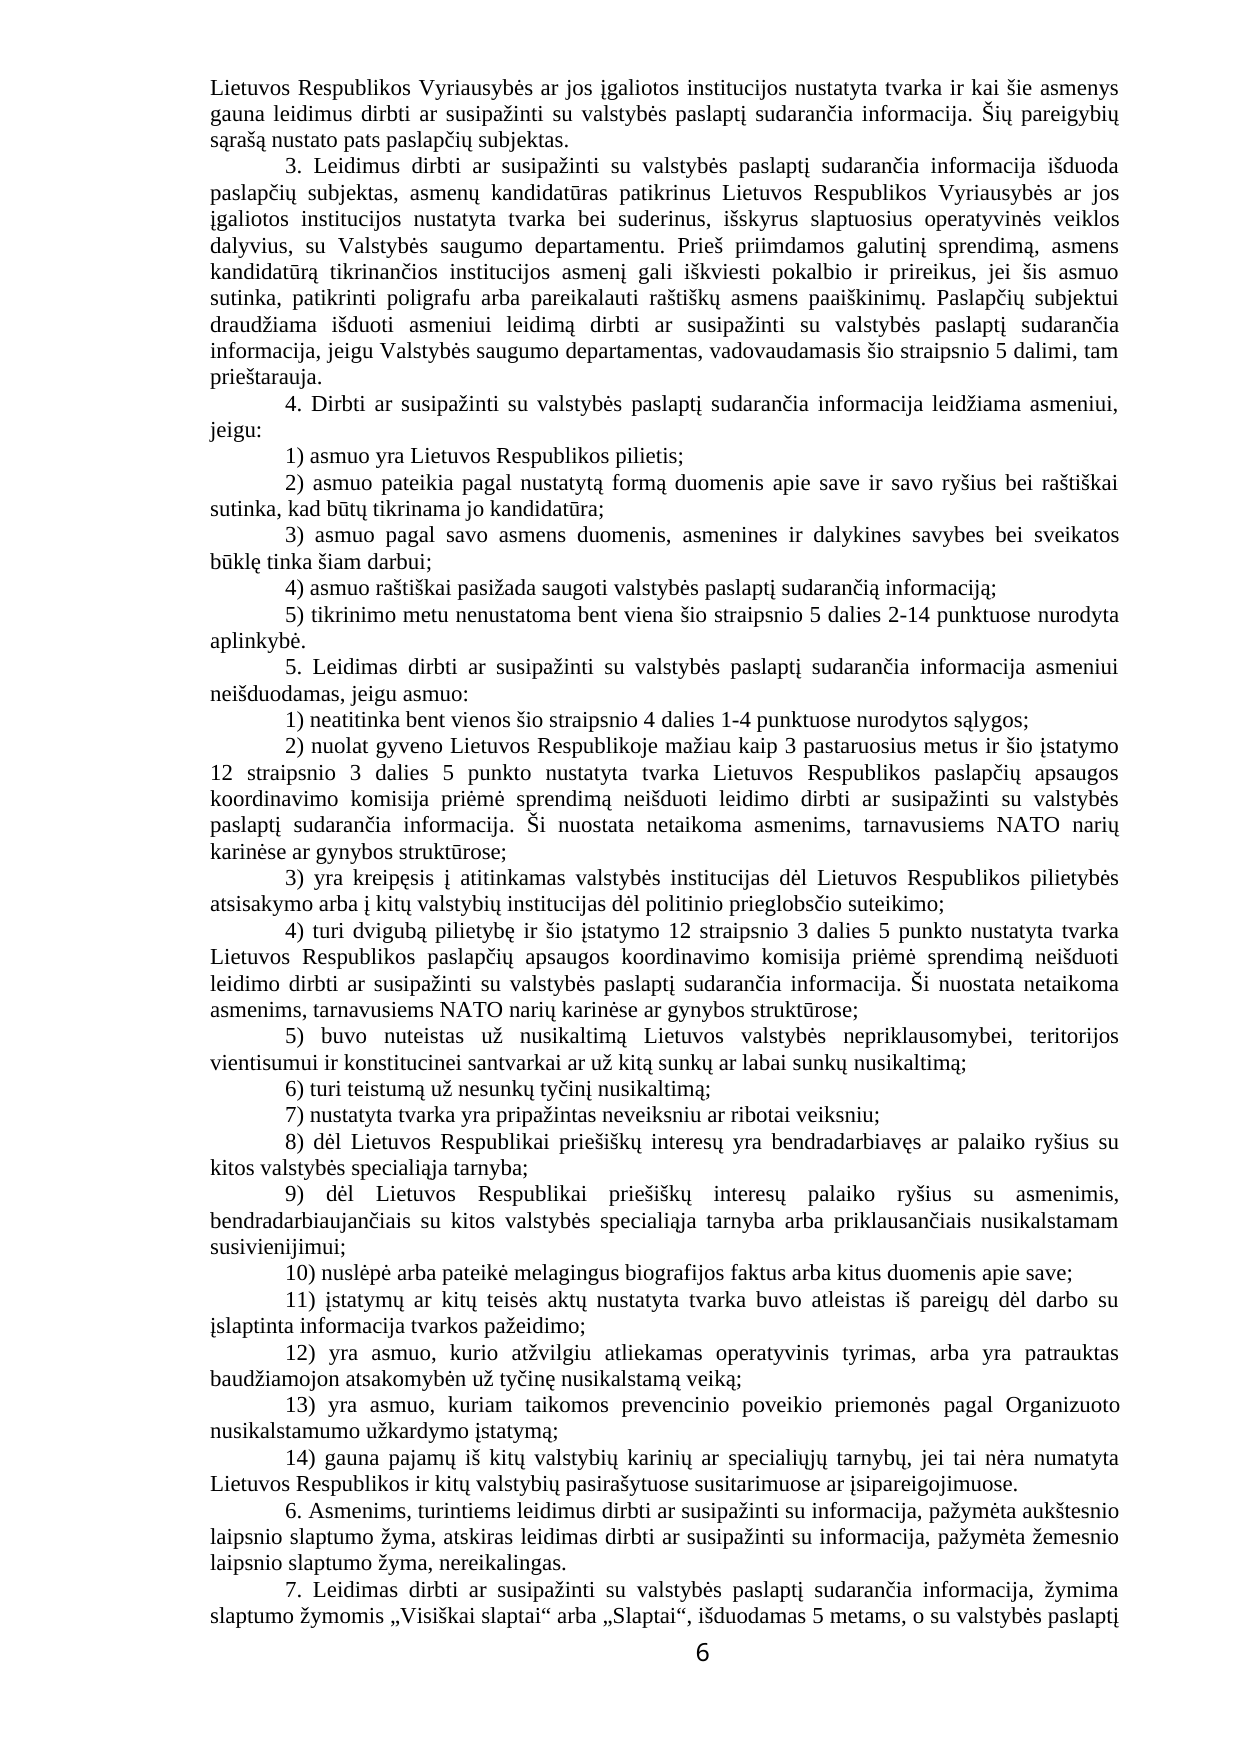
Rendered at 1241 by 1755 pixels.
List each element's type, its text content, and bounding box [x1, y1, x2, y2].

text 5) buvo nuteistas už nusikaltimą Lietuvos valstybės nepriklausomybei, teritorijos vientisumui ir konstitucinei santvarkai ar už kitą sunkų ar labai sunkų nusikaltimą; [210, 1022, 1120, 1075]
text 4. Dirbti ar susipažinti su valstybės paslaptį sudarančia informacija leidžiama asmeniui, jeigu: [210, 390, 1120, 442]
text 3) asmuo pagal savo asmens duomenis, asmenines ir dalykines savybes bei sveikatos būklę tinka šiam darbui; [210, 522, 1120, 574]
text 7) nustatyta tvarka yra pripažintas neveiksniu ar ribotai veiksniu; [210, 1101, 1120, 1128]
text Lietuvos Respublikos Vyriausybės ar jos įgaliotos institucijos nustatyta tvarka ir kai šie asmenys gauna leidimus dirbti ar susipažinti su valstybės paslaptį sudarančia informacija. Šių pareigybių sąrašą nustato pats paslapčių subjektas. [210, 73, 1120, 153]
text 13) yra asmuo, kuriam taikomos prevencinio poveikio priemonės pagal Organizuoto nusikalstamumo užkardymo įstatymą; [210, 1391, 1120, 1444]
text 4) turi dvigubą pilietybę ir šio įstatymo 12 straipsnio 3 dalies 5 punkto nustatyta tvarka Lietuvos Respublikos paslapčių apsaugos koordinavimo komisija priėmė sprendimą neišduoti leidimo dirbti ar susipažinti su valstybės paslaptį sudarančia informacija. Ši nuostata netaikoma asmenims, tarnavusiems NATO narių karinėse ar gynybos struktūrose; [210, 917, 1120, 1022]
text 2) nuolat gyveno Lietuvos Respublikoje mažiau kaip 3 pastaruosius metus ir šio įstatymo 12 straipsnio 3 dalies 5 punkto nustatyta tvarka Lietuvos Respublikos paslapčių apsaugos koordinavimo komisija priėmė sprendimą neišduoti leidimo dirbti ar susipažinti su valstybės paslaptį sudarančia informacija. Ši nuostata netaikoma asmenims, tarnavusiems NATO narių karinėse ar gynybos struktūrose; [210, 732, 1120, 864]
text 9) dėl Lietuvos Respublikai priešiškų interesų palaiko ryšius su asmenimis, bendradarbiaujančiais su kitos valstybės specialiąja tarnyba arba priklausančiais nusikalstamam susivienijimui; [210, 1180, 1120, 1259]
text 6) turi teistumą už nesunkų tyčinį nusikaltimą; [210, 1075, 1120, 1101]
text 11) įstatymų ar kitų teisės aktų nustatyta tvarka buvo atleistas iš pareigų dėl darbo su įslaptinta informacija tvarkos pažeidimo; [210, 1286, 1120, 1338]
text 1) neatitinka bent vienos šio straipsnio 4 dalies 1-4 punktuose nurodytos sąlygos; [210, 706, 1120, 732]
text 2) asmuo pateikia pagal nustatytą formą duomenis apie save ir savo ryšius bei raštiškai sutinka, kad būtų tikrinama jo kandidatūra; [210, 469, 1120, 522]
text 6. Asmenims, turintiems leidimus dirbti ar susipažinti su informacija, pažymėta aukštesnio laipsnio slaptumo žyma, atskiras leidimas dirbti ar susipažinti su informacija, pažymėta žemesnio laipsnio slaptumo žyma, nereikalingas. [210, 1497, 1120, 1576]
text 5) tikrinimo metu nenustatoma bent viena šio straipsnio 5 dalies 2-14 punktuose nurodyta aplinkybė. [210, 601, 1120, 653]
text 10) nuslėpė arba pateikė melagingus biografijos faktus arba kitus duomenis apie save; [210, 1259, 1120, 1286]
text 12) yra asmuo, kurio atžvilgiu atliekamas operatyvinis tyrimas, arba yra patrauktas baudžiamojon atsakomybėn už tyčinę nusikalstamą veiką; [210, 1338, 1120, 1391]
text 4) asmuo raštiškai pasižada saugoti valstybės paslaptį sudarančią informaciją; [210, 574, 1120, 601]
text 1) asmuo yra Lietuvos Respublikos pilietis; [210, 442, 1120, 469]
text 7. Leidimas dirbti ar susipažinti su valstybės paslaptį sudarančia informacija, žymima slaptumo žymomis „Visiškai slaptai“ arba „Slaptai“, išduodamas 5 metams, o su valstybės paslaptį [210, 1576, 1120, 1628]
text 8) dėl Lietuvos Respublikai priešiškų interesų yra bendradarbiavęs ar palaiko ryšius su kitos valstybės specialiąja tarnyba; [210, 1128, 1120, 1180]
text 3. Leidimus dirbti ar susipažinti su valstybės paslaptį sudarančia informacija išduoda paslapčių subjektas, asmenų kandidatūras patikrinus Lietuvos Respublikos Vyriausybės ar jos įgaliotos institucijos nustatyta tvarka bei suderinus, išskyrus slaptuosius operatyvinės veiklos dalyvius, su Valstybės saugumo departamentu. Prieš priimdamos galutinį sprendimą, asmens kandidatūrą tikrinančios institucijos asmenį gali iškviesti pokalbio ir prireikus, jei šis asmuo sutinka, patikrinti poligrafu arba pareikalauti raštiškų asmens paaiškinimų. Paslapčių subjektui draudžiama išduoti asmeniui leidimą dirbti ar susipažinti su valstybės paslaptį sudarančia informacija, jeigu Valstybės saugumo departamentas, vadovaudamasis šio straipsnio 5 dalimi, tam prieštarauja. [210, 153, 1120, 390]
text 14) gauna pajamų iš kitų valstybių karinių ar specialiųjų tarnybų, jei tai nėra numatyta Lietuvos Respublikos ir kitų valstybių pasirašytuose susitarimuose ar įsipareigojimuose. [210, 1444, 1120, 1497]
text 3) yra kreipęsis į atitinkamas valstybės institucijas dėl Lietuvos Respublikos pilietybės atsisakymo arba į kitų valstybių institucijas dėl politinio prieglobsčio suteikimo; [210, 864, 1120, 917]
text 5. Leidimas dirbti ar susipažinti su valstybės paslaptį sudarančia informacija asmeniui neišduodamas, jeigu asmuo: [210, 653, 1120, 706]
